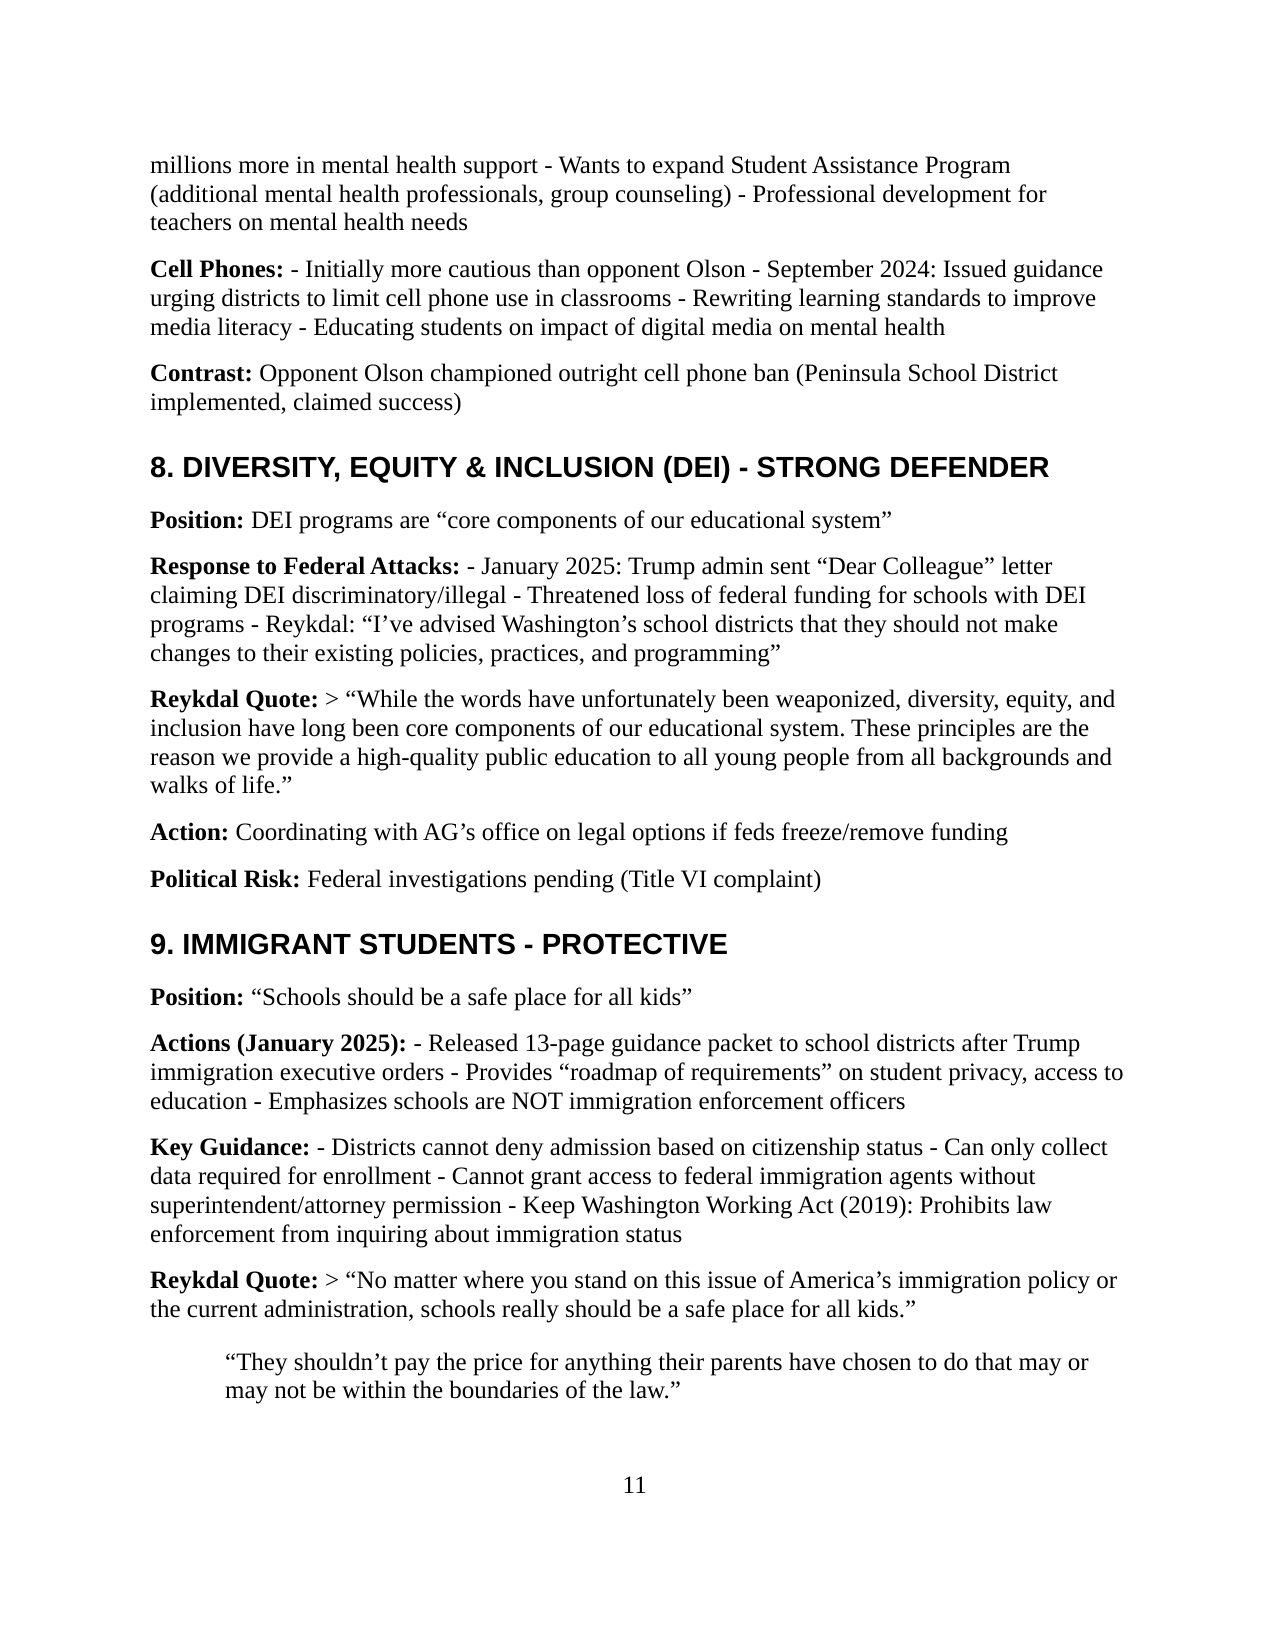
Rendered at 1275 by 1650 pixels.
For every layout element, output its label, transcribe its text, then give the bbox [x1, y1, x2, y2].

text Key Guidance: - Districts cannot deny admission based on citizenship status - Can only collect data required for enrollment - Cannot grant access to federal immigration agents without superintendent/attorney permission - Keep Washington Working Act (2019): Prohibits law enforcement from inquiring about immigration status [150, 1132, 1125, 1247]
text Cell Phones: - Initially more cautious than opponent Olson - September 2024: Issued guidance urging districts to limit cell phone use in classrooms - Rewriting learning standards to improve media literacy - Educating students on impact of digital media on mental health [150, 254, 1125, 340]
text Response to Federal Attacks: - January 2025: Trump admin sent “Dear Colleague” letter claiming DEI discriminatory/illegal - Threatened loss of federal funding for schools with DEI programs - Reykdal: “I’ve advised Washington’s school districts that they should not make changes to their existing policies, practices, and programming” [150, 551, 1125, 666]
text Position: DEI programs are “core components of our educational system” [150, 505, 1125, 533]
text Action: Coordinating with AG’s office on legal options if feds freeze/remove funding [150, 817, 1125, 846]
text Position: “Schools should be a safe place for all kids” [150, 982, 1125, 1010]
text Contrast: Opponent Olson championed outright cell phone ban (Peninsula School District implemented, claimed success) [150, 358, 1125, 416]
text Reykdal Quote: > “No matter where you stand on this issue of America’s immigration policy or the current administration, schools really should be a safe place for all kids.” [150, 1265, 1125, 1323]
text millions more in mental health support - Wants to expand Student Assistance Program (additional mental health professionals, group counseling) - Professional development for teachers on mental health needs [150, 150, 1125, 236]
text Political Risk: Federal investigations pending (Title VI complaint) [150, 864, 1125, 893]
subtitle 8. DIVERSITY, EQUITY & INCLUSION (DEI) - STRONG DEFENDER [150, 450, 1125, 483]
text Reykdal Quote: > “While the words have unfortunately been weaponized, diversity, equity, and inclusion have long been core components of our educational system. These principles are the reason we provide a high-quality public education to all young people from all backgrounds and walks of life.” [150, 684, 1125, 799]
subtitle 9. IMMIGRANT STUDENTS - PROTECTIVE [150, 927, 1125, 960]
text Actions (January 2025): - Released 13-page guidance packet to school districts after Trump immigration executive orders - Provides “roadmap of requirements” on student privacy, access to education - Emphasizes schools are NOT immigration enforcement officers [150, 1028, 1125, 1114]
text “They shouldn’t pay the price for anything their parents have chosen to do that may or may not be within the boundaries of the law.” [225, 1347, 1125, 1404]
